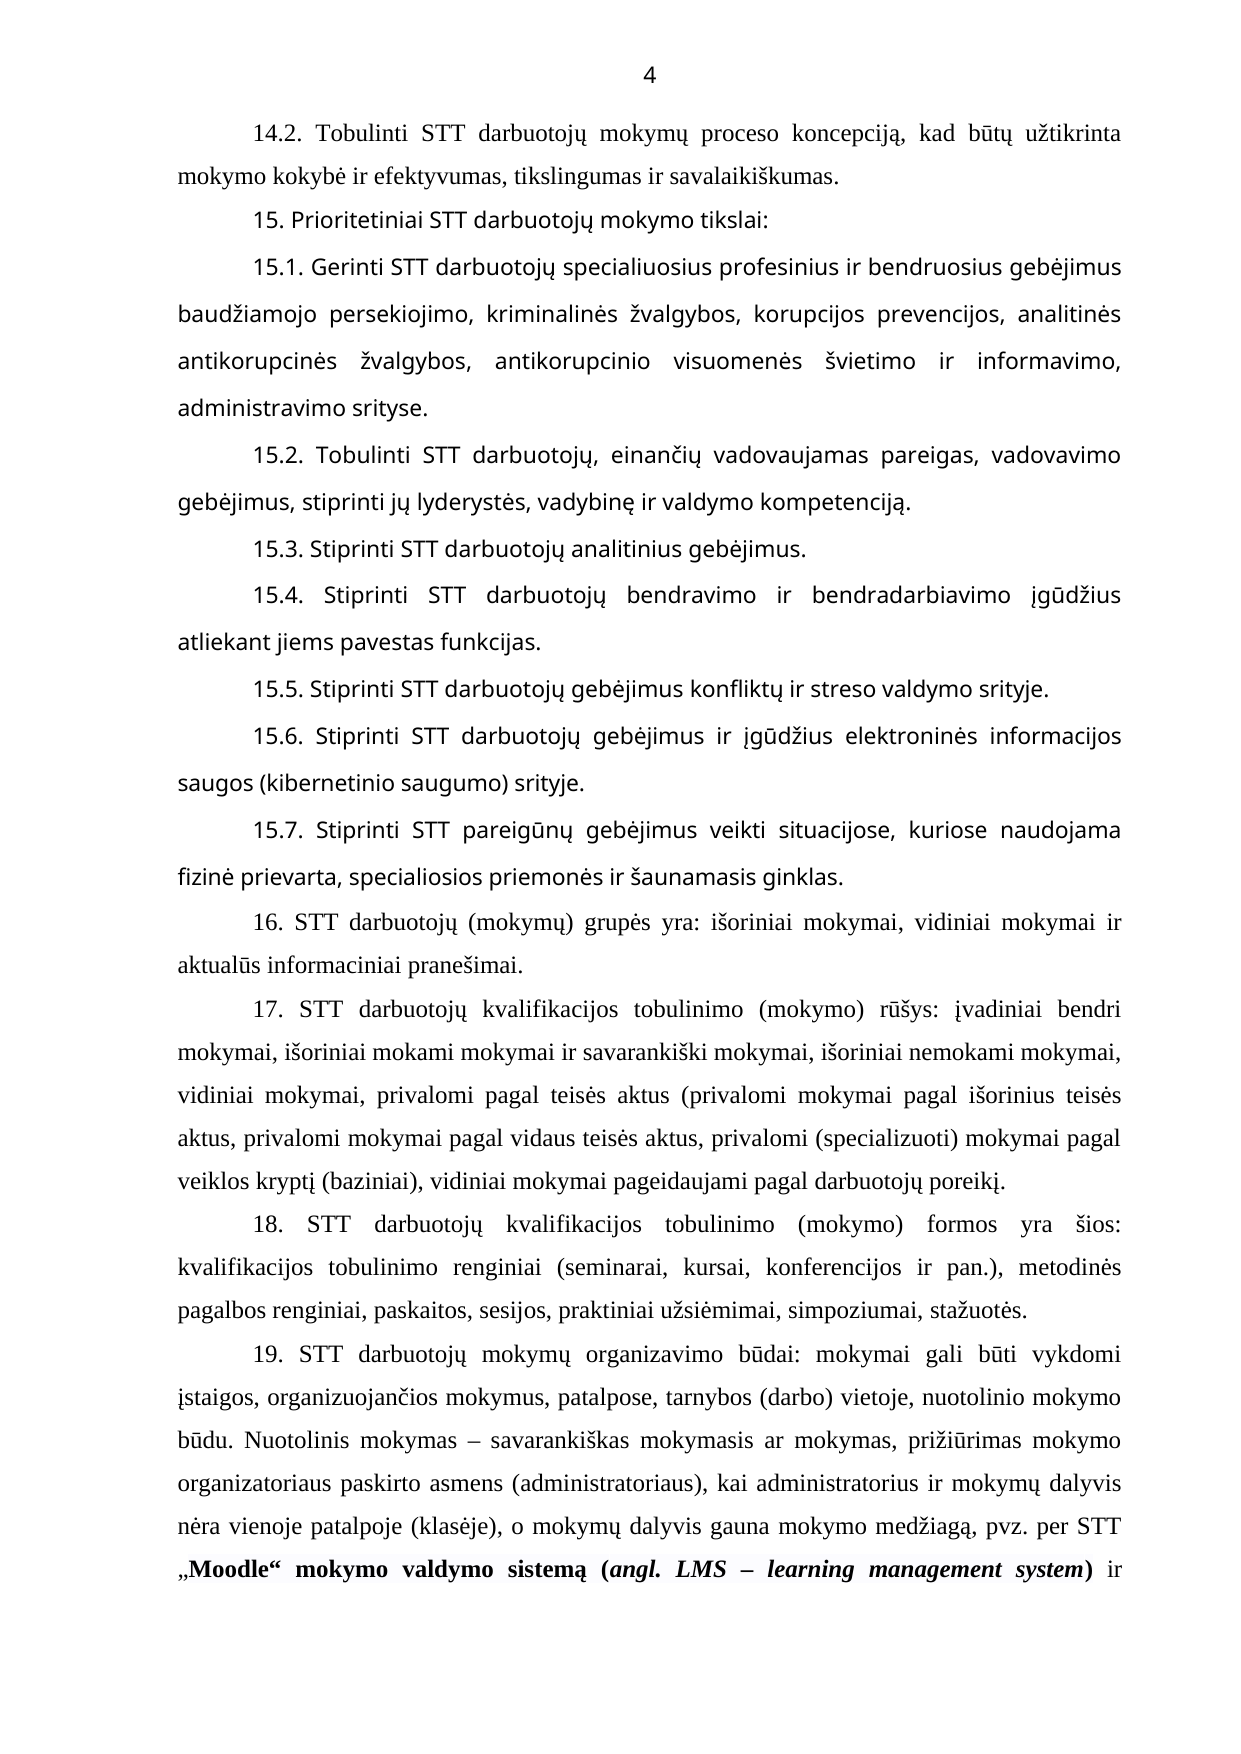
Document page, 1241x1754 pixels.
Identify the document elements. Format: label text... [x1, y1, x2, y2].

text 15.2. Tobulinti STT darbuotojų, einančių vadovaujamas pareigas, vadovavimo gebėjimus, stiprinti jų lyderystės, vadybinę ir valdymo kompetenciją. [177, 439, 1122, 517]
text 15.1. Gerinti STT darbuotojų specialiuosius profesinius ir bendruosius gebėjimus baudžiamojo persekiojimo, kriminalinės žvalgybos, korupcijos prevencijos, analitinės antikorupcinės žvalgybos, antikorupcinio visuomenės švietimo ir informavimo, administravimo srityse. [177, 251, 1122, 423]
text 15.5. Stiprinti STT darbuotojų gebėjimus konfliktų ir streso valdymo srityje. [177, 673, 1122, 704]
text 15. Prioritetiniai STT darbuotojų mokymo tikslai: [177, 204, 1122, 236]
text 16. STT darbuotojų (mokymų) grupės yra: išoriniai mokymai, vidiniai mokymai ir aktualūs informaciniai pranešimai. [177, 907, 1122, 979]
text 19. STT darbuotojų mokymų organizavimo būdai: mokymai gali būti vykdomi įstaigos, organizuojančios mokymus, patalpose, tarnybos (darbo) vietoje, nuotolinio mokymo būdu. Nuotolinis mokymas – savarankiškas mokymasis ar mokymas, prižiūrimas mokymo organizatoriaus paskirto asmens (administratoriaus), kai administratorius ir mokymų dalyvis nėra vienoje patalpoje (klasėje), o mokymų dalyvis gauna mokymo medžiagą, pvz. per STT „Moodle“ mokymo valdymo sistemą (angl. LMS – learning management system) ir [177, 1339, 1122, 1583]
text 17. STT darbuotojų kvalifikacijos tobulinimo (mokymo) rūšys: įvadiniai bendri mokymai, išoriniai mokami mokymai ir savarankiški mokymai, išoriniai nemokami mokymai, vidiniai mokymai, privalomi pagal teisės aktus (privalomi mokymai pagal išorinius teisės aktus, privalomi mokymai pagal vidaus teisės aktus, privalomi (specializuoti) mokymai pagal veiklos kryptį (baziniai), vidiniai mokymai pageidaujami pagal darbuotojų poreikį. [177, 994, 1122, 1195]
text 14.2. Tobulinti STT darbuotojų mokymų proceso koncepciją, kad būtų užtikrinta mokymo kokybė ir efektyvumas, tikslingumas ir savalaikiškumas. [177, 118, 1122, 190]
text 18. STT darbuotojų kvalifikacijos tobulinimo (mokymo) formos yra šios: kvalifikacijos tobulinimo renginiai (seminarai, kursai, konferencijos ir pan.), metodinės pagalbos renginiai, paskaitos, sesijos, praktiniai užsiėmimai, simpoziumai, stažuotės. [177, 1209, 1122, 1324]
text 15.7. Stiprinti STT pareigūnų gebėjimus veikti situacijose, kuriose naudojama fizinė prievarta, specialiosios priemonės ir šaunamasis ginklas. [177, 814, 1122, 892]
text 15.6. Stiprinti STT darbuotojų gebėjimus ir įgūdžius elektroninės informacijos saugos (kibernetinio saugumo) srityje. [177, 720, 1122, 798]
text 15.4. Stiprinti STT darbuotojų bendravimo ir bendradarbiavimo įgūdžius atliekant jiems pavestas funkcijas. [177, 579, 1122, 657]
text 15.3. Stiprinti STT darbuotojų analitinius gebėjimus. [177, 532, 1122, 564]
